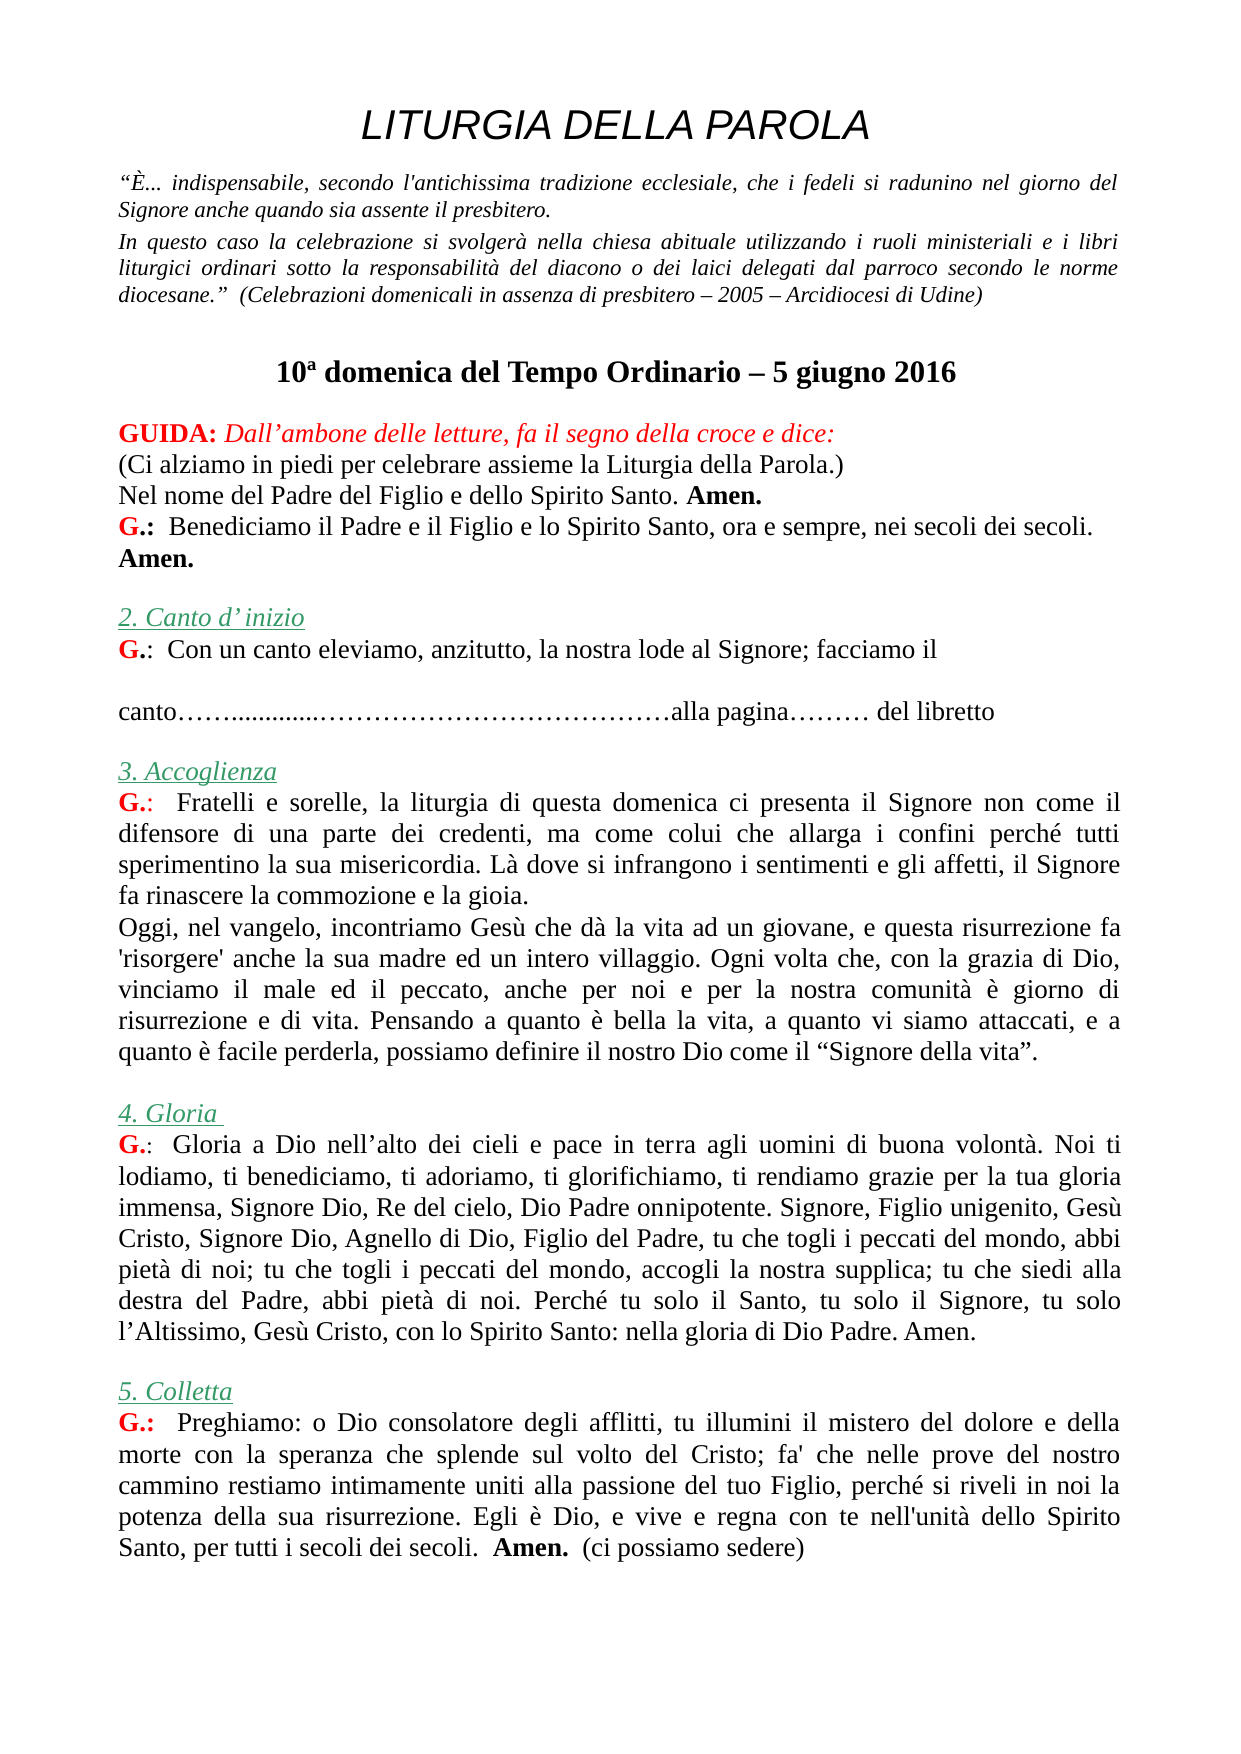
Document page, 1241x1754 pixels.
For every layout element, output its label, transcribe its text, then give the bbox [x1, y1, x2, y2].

text 5. Colletta [118, 1375, 1122, 1407]
text (Ci alziamo in piedi per celebrare assieme la Liturgia della Parola.) [118, 448, 1122, 479]
text G.: Fratelli e sorelle, la liturgia di questa domenica ci presenta il Signore non come il difensore di una parte dei credenti, ma come colui che allarga i confini perché tutti sperimentino la sua misericordia. Là dove si infrangono i sentimenti e gli affetti, il Signore fa rinascere la commozione e la gioia. [118, 786, 1122, 911]
text 2. Canto d’ inizio [118, 602, 1122, 633]
text “È... indispensabile, secondo l'antichissima tradizione ecclesiale, che i fedeli si radunino nel giorno del Signore anche quando sia assente il presbitero. [118, 169, 1122, 222]
text 3. Accoglienza [118, 755, 1122, 786]
text G.: Preghiamo: o Dio consolatore degli afflitti, tu illumini il mistero del dolore e della morte con la speranza che splende sul volto del Cristo; fa' che nelle prove del nostro cammino restiamo intimamente uniti alla passione del tuo Figlio, perché si riveli in noi la potenza della sua risurrezione. Egli è Dio, e vive e regna con te nell'unità dello Spirito Santo, per tutti i secoli dei secoli. Amen. (ci possiamo sedere) [118, 1407, 1122, 1562]
text 10ª domenica del Tempo Ordinario – 5 giugno 2016 [118, 354, 1122, 389]
text G.: Gloria a Dio nell’alto dei cieli e pace in ter­ra agli uomini di buona volontà. Noi ti lodiamo, ti benediciamo, ti adoriamo, ti glorifichia­mo, ti rendiamo grazie per la tua gloria immen­sa, Signore Dio, Re del cielo, Dio Padre on­nipotente. Signore, Figlio unigenito, Gesù Cri­sto, Signore Dio, Agnello di Dio, Figlio del Padre, tu che togli i peccati del mondo, abbi pietà di noi; tu che togli i peccati del mon­do, accogli la nostra supplica; tu che siedi alla destra del Padre, abbi pietà di noi. Perché tu solo il Santo, tu solo il Signore, tu solo l’Altissimo, Gesù Cristo, con lo Spirito Santo: nella gloria di Dio Padre. Amen. [118, 1129, 1122, 1347]
text 4. Gloria [118, 1097, 1122, 1129]
text In questo caso la celebrazione si svolgerà nella chiesa abituale utilizzando i ruoli ministeriali e i libri liturgici ordinari sotto la responsabilità del diacono o dei laici delegati dal parroco secondo le norme diocesane.” (Celebrazioni domenicali in assenza di presbitero – 2005 – Arcidiocesi di Udine) [118, 228, 1122, 307]
text G.: Con un canto eleviamo, anzitutto, la nostra lode al Signore; facciamo il [118, 633, 1122, 664]
text canto…….............…………………………………alla pagina……… del libretto [118, 695, 1122, 726]
text Oggi, nel vangelo, incontriamo Gesù che dà la vita ad un giovane, e questa risurrezione fa 'risorgere' anche la sua madre ed un intero villaggio. Ogni volta che, con la grazia di Dio, vinciamo il male ed il peccato, anche per noi e per la nostra comunità è giorno di risurrezione e di vita. Pensando a quanto è bella la vita, a quanto vi siamo attaccati, e a quanto è facile perderla, possiamo definire il nostro Dio come il “Signore della vita”. [118, 911, 1122, 1066]
text LITURGIA DELLA PAROLA [118, 100, 1122, 148]
text G.: Benediciamo il Padre e il Figlio e lo Spirito Santo, ora e sempre, nei secoli dei secoli. Amen. [118, 511, 1122, 573]
text Nel nome del Padre del Figlio e dello Spirito Santo. Amen. [118, 479, 1122, 511]
text GUIDA: Dall’ambone delle letture, fa il segno della croce e dice: [118, 417, 1122, 448]
